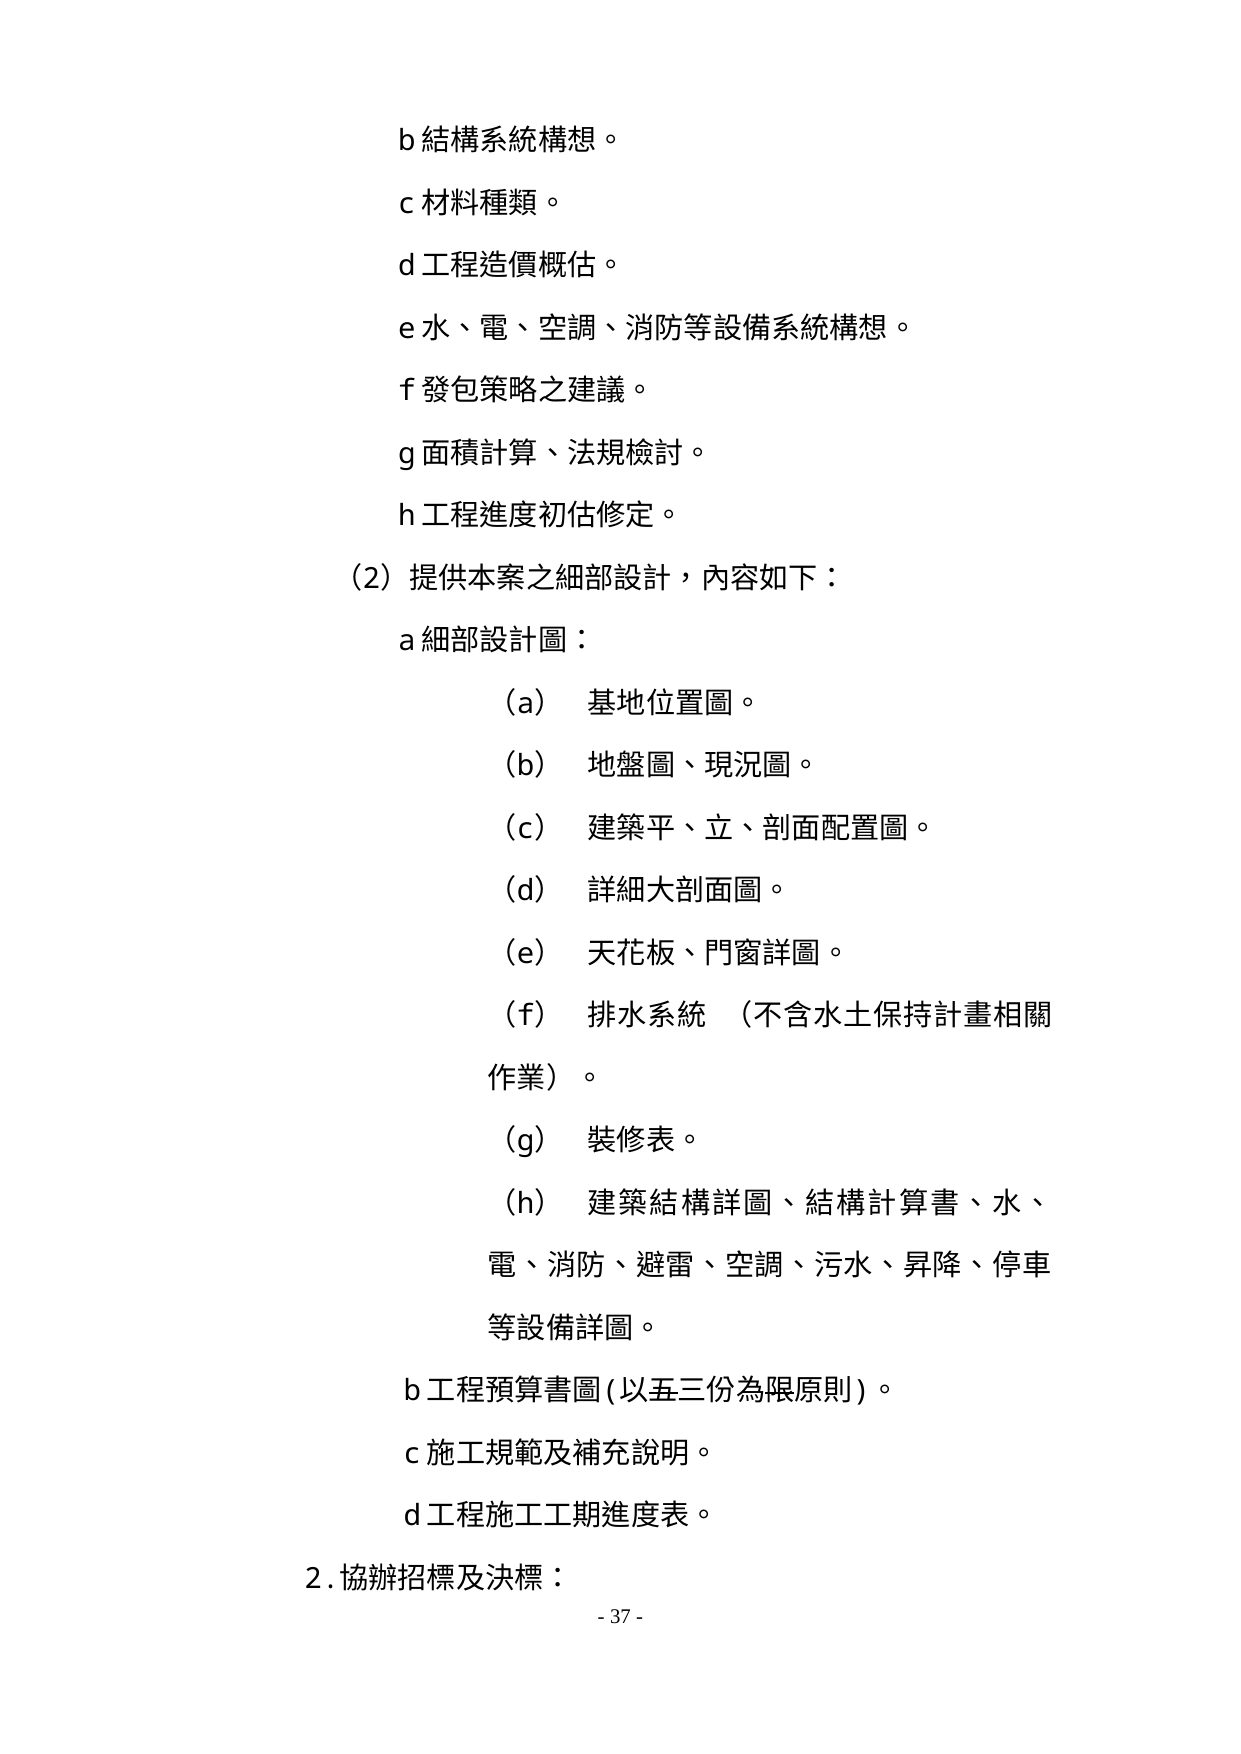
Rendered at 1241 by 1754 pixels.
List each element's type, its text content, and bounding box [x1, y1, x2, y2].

text c施工規範及補充說明。 [316, 1409, 1053, 1471]
text f發包策略之建議。 [369, 346, 1053, 409]
list 詳細大剖面圖。 [487, 846, 1053, 909]
list 基地位置圖。 [487, 659, 1053, 721]
list 建築平、立、剖面配置圖。 [487, 784, 1053, 846]
text a細部設計圖： [369, 596, 1053, 659]
text d工程造價概估。 [369, 221, 1053, 284]
text 2.協辦招標及決標： [187, 1534, 1053, 1596]
text b工程預算書圖(以五三份為限原則)。 [316, 1346, 1053, 1409]
list 地盤圖、現況圖。 [487, 721, 1053, 784]
text d工程施工工期進度表。 [316, 1471, 1053, 1534]
text c材料種類。 [369, 159, 1053, 221]
list 建築結構詳圖、結構計算書、水、電、消防、避雷、空調、污水、昇降、停車等設備詳圖。 [487, 1159, 1053, 1346]
text g面積計算、法規檢討。 [369, 409, 1053, 471]
text h工程進度初估修定。 [369, 471, 1053, 534]
list 天花板、門窗詳圖。 [487, 909, 1053, 971]
text b結構系統構想。 [369, 96, 1053, 159]
list 裝修表。 [487, 1096, 1053, 1159]
text e水、電、空調、消防等設備系統構想。 [369, 284, 1053, 346]
text （2）提供本案之細部設計，內容如下： [187, 534, 1053, 596]
list 排水系統 （不含水土保持計畫相關作業）。 [487, 971, 1053, 1096]
